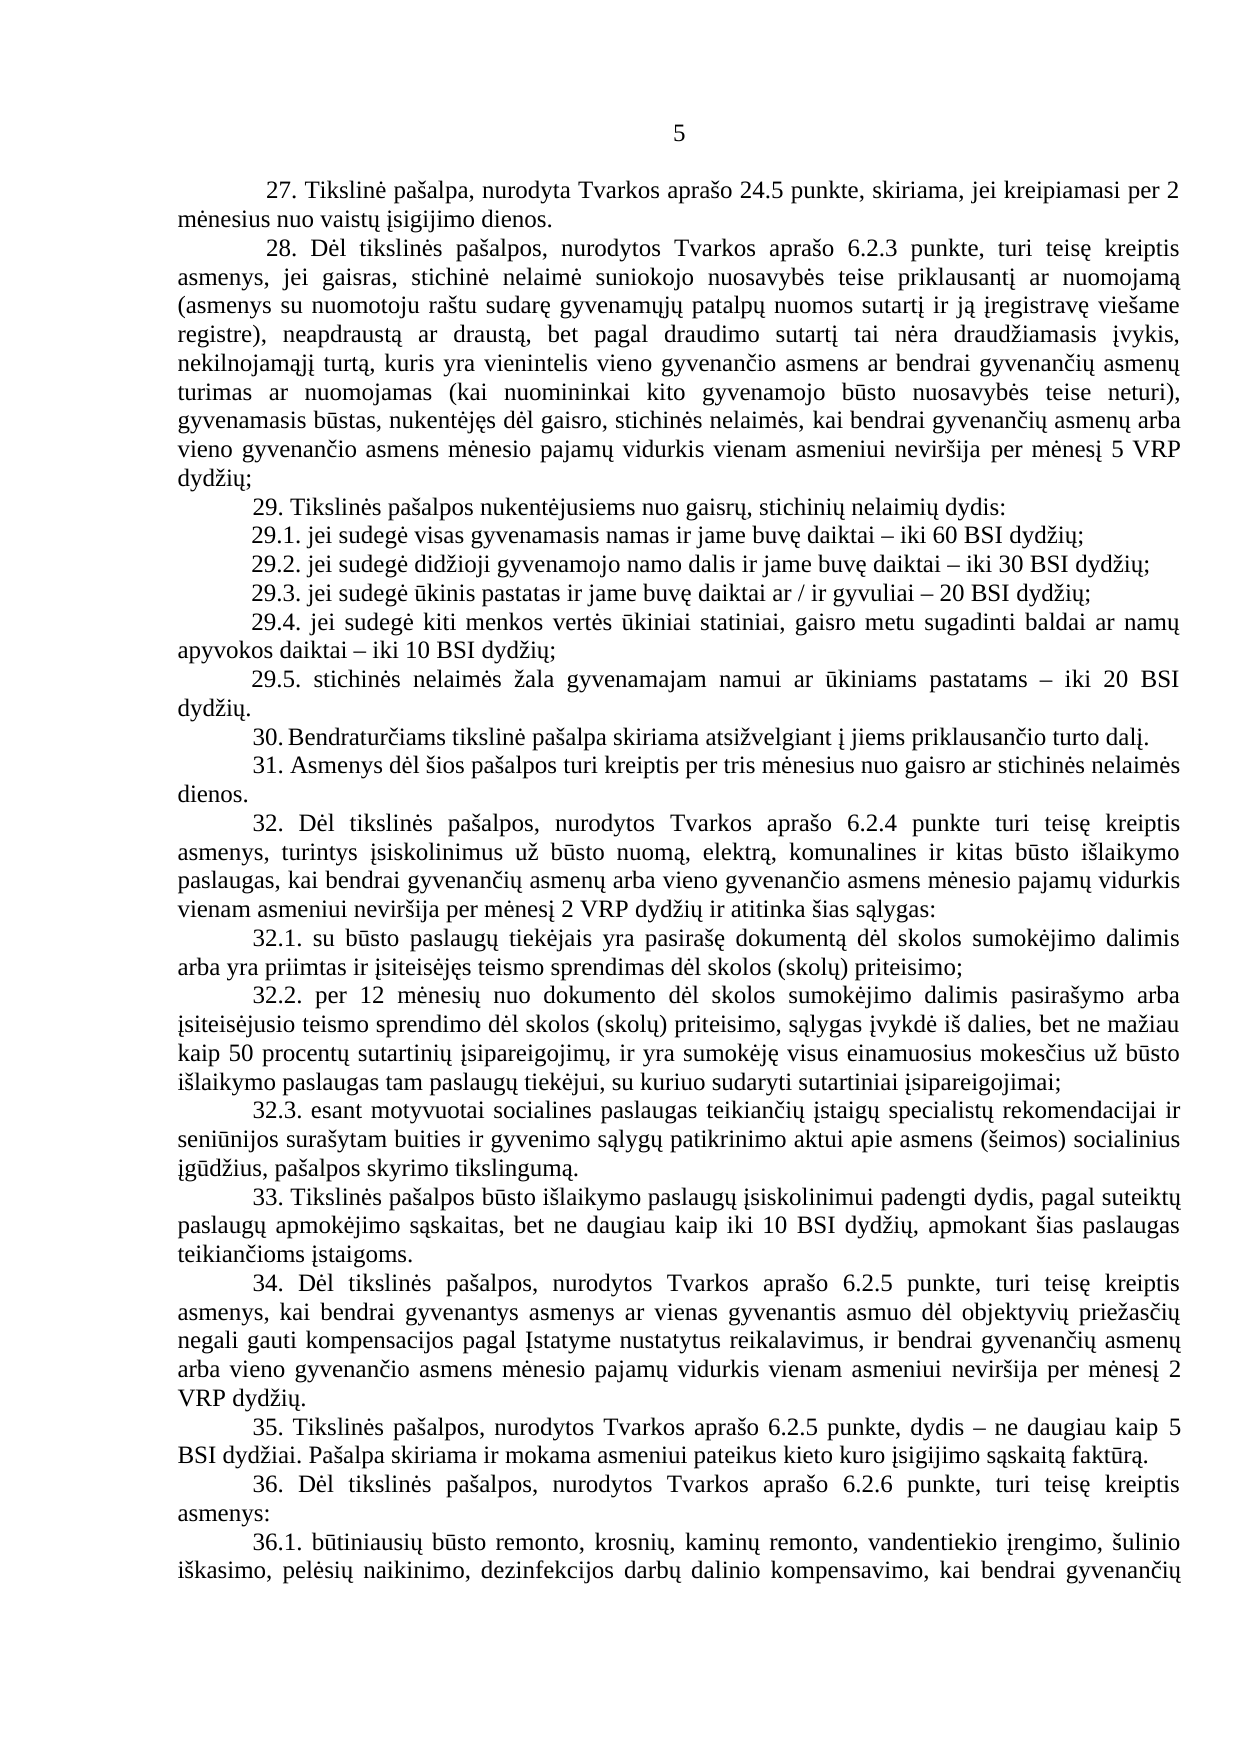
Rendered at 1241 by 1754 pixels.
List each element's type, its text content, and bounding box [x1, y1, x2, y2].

text 27. Tikslinė pašalpa, nurodyta Tvarkos aprašo 24.5 punkte, skiriama, jei kreipiamasi per 2 mėnesius nuo vaistų įsigijimo dienos. [177, 176, 1181, 233]
text 29.4. jei sudegė kiti menkos vertės ūkiniai statiniai, gaisro metu sugadinti baldai ar namų apyvokos daiktai – iki 10 BSI dydžių; [177, 607, 1181, 664]
text 31. Asmenys dėl šios pašalpos turi kreiptis per tris mėnesius nuo gaisro ar stichinės nelaimės dienos. [177, 751, 1181, 808]
text 29.3. jei sudegė ūkinis pastatas ir jame buvę daiktai ar / ir gyvuliai – 20 BSI dydžių; [177, 578, 1181, 607]
text 29.1. jei sudegė visas gyvenamasis namas ir jame buvę daiktai – iki 60 BSI dydžių; [177, 521, 1181, 549]
text 30. Bendraturčiams tikslinė pašalpa skiriama atsižvelgiant į jiems priklausančio turto dalį. [177, 722, 1181, 751]
text 29.5. stichinės nelaimės žala gyvenamajam namui ar ūkiniams pastatams – iki 20 BSI dydžių. [177, 664, 1181, 722]
text 36. Dėl tikslinės pašalpos, nurodytos Tvarkos aprašo 6.2.6 punkte, turi teisę kreiptis asmenys: [177, 1469, 1181, 1527]
text 28. Dėl tikslinės pašalpos, nurodytos Tvarkos aprašo 6.2.3 punkte, turi teisę kreiptis asmenys, jei gaisras, stichinė nelaimė suniokojo nuosavybės teise priklausantį ar nuomojamą (asmenys su nuomotoju raštu sudarę gyvenamųjų patalpų nuomos sutartį ir ją įregistravę viešame registre), neapdraustą ar draustą, bet pagal draudimo sutartį tai nėra draudžiamasis įvykis, nekilnojamąjį turtą, kuris yra vienintelis vieno gyvenančio asmens ar bendrai gyvenančių asmenų turimas ar nuomojamas (kai nuomininkai kito gyvenamojo būsto nuosavybės teise neturi), gyvenamasis būstas, nukentėjęs dėl gaisro, stichinės nelaimės, kai bendrai gyvenančių asmenų arba vieno gyvenančio asmens mėnesio pajamų vidurkis vienam asmeniui neviršija per mėnesį 5 VRP dydžių; [177, 233, 1181, 492]
text 35. Tikslinės pašalpos, nurodytos Tvarkos aprašo 6.2.5 punkte, dydis – ne daugiau kaip 5 BSI dydžiai. Pašalpa skiriama ir mokama asmeniui pateikus kieto kuro įsigijimo sąskaitą faktūrą. [177, 1412, 1181, 1469]
text 29.2. jei sudegė didžioji gyvenamojo namo dalis ir jame buvę daiktai – iki 30 BSI dydžių; [177, 549, 1181, 578]
text 32.3. esant motyvuotai socialines paslaugas teikiančių įstaigų specialistų rekomendacijai ir seniūnijos surašytam buities ir gyvenimo sąlygų patikrinimo aktui apie asmens (šeimos) socialinius įgūdžius, pašalpos skyrimo tikslingumą. [177, 1096, 1181, 1182]
text 32. Dėl tikslinės pašalpos, nurodytos Tvarkos aprašo 6.2.4 punkte turi teisę kreiptis asmenys, turintys įsiskolinimus už būsto nuomą, elektrą, komunalines ir kitas būsto išlaikymo paslaugas, kai bendrai gyvenančių asmenų arba vieno gyvenančio asmens mėnesio pajamų vidurkis vienam asmeniui neviršija per mėnesį 2 VRP dydžių ir atitinka šias sąlygas: [177, 808, 1181, 923]
text 33. Tikslinės pašalpos būsto išlaikymo paslaugų įsiskolinimui padengti dydis, pagal suteiktų paslaugų apmokėjimo sąskaitas, bet ne daugiau kaip iki 10 BSI dydžių, apmokant šias paslaugas teikiančioms įstaigoms. [177, 1182, 1181, 1268]
text 36.1. būtiniausių būsto remonto, krosnių, kaminų remonto, vandentiekio įrengimo, šulinio iškasimo, pelėsių naikinimo, dezinfekcijos darbų dalinio kompensavimo, kai bendrai gyvenančių [177, 1527, 1181, 1584]
text 34. Dėl tikslinės pašalpos, nurodytos Tvarkos aprašo 6.2.5 punkte, turi teisę kreiptis asmenys, kai bendrai gyvenantys asmenys ar vienas gyvenantis asmuo dėl objektyvių priežasčių negali gauti kompensacijos pagal Įstatyme nustatytus reikalavimus, ir bendrai gyvenančių asmenų arba vieno gyvenančio asmens mėnesio pajamų vidurkis vienam asmeniui neviršija per mėnesį 2 VRP dydžių. [177, 1268, 1181, 1412]
text 32.2. per 12 mėnesių nuo dokumento dėl skolos sumokėjimo dalimis pasirašymo arba įsiteisėjusio teismo sprendimo dėl skolos (skolų) priteisimo, sąlygas įvykdė iš dalies, bet ne mažiau kaip 50 procentų sutartinių įsipareigojimų, ir yra sumokėję visus einamuosius mokesčius už būsto išlaikymo paslaugas tam paslaugų tiekėjui, su kuriuo sudaryti sutartiniai įsipareigojimai; [177, 981, 1181, 1096]
text 32.1. su būsto paslaugų tiekėjais yra pasirašę dokumentą dėl skolos sumokėjimo dalimis arba yra priimtas ir įsiteisėjęs teismo sprendimas dėl skolos (skolų) priteisimo; [177, 923, 1181, 981]
text 29. Tikslinės pašalpos nukentėjusiems nuo gaisrų, stichinių nelaimių dydis: [177, 492, 1181, 521]
